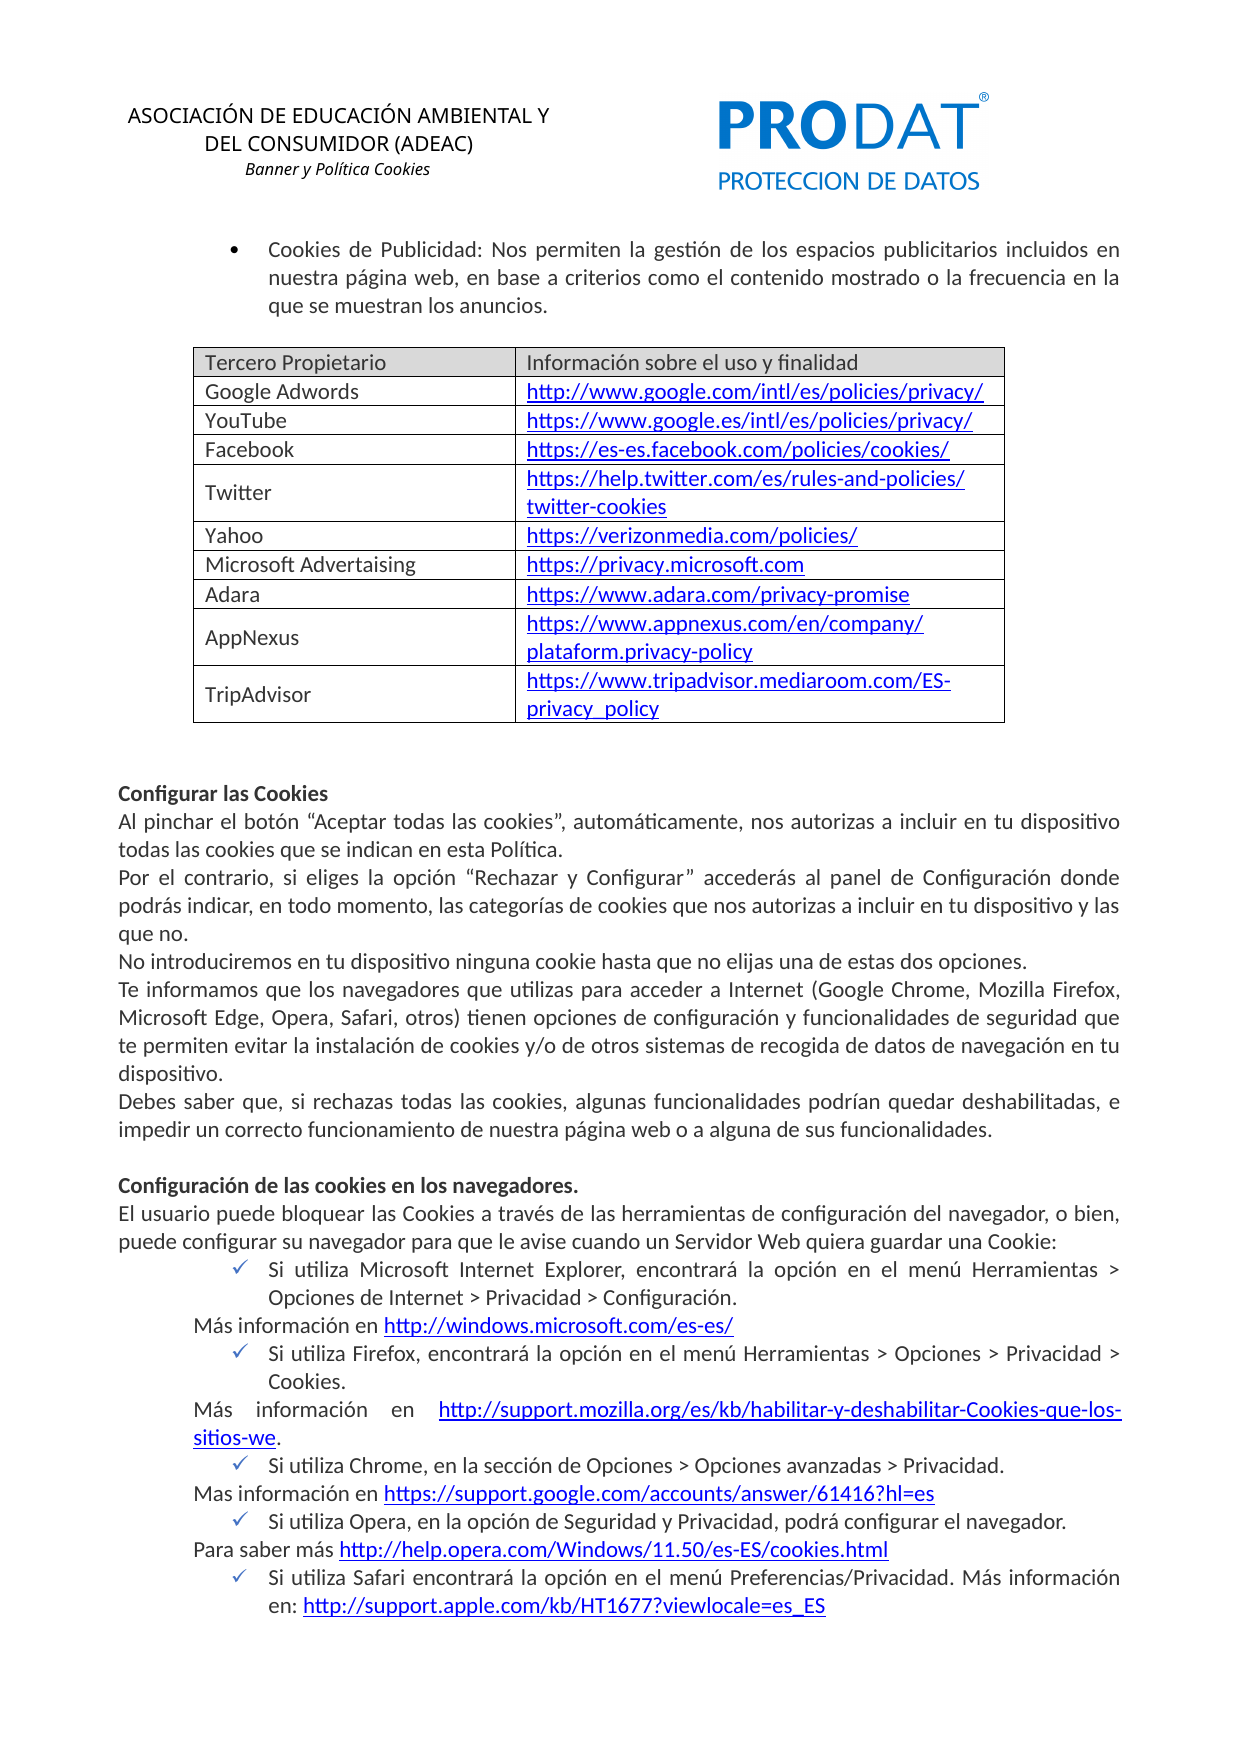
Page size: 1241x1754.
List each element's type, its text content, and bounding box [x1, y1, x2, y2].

list Mas información en https://support.google.com/accounts/answer/61416?hl=es [193, 1479, 1122, 1507]
table_cell Twitter [194, 465, 515, 521]
text El usuario puede bloquear las Cookies a través de las herramientas de configuración del navegador, o bien, puede configurar su navegador para que le avise cuando un Servidor Web quiera guardar una Cookie: [118, 1199, 1122, 1255]
table_cell Google Adwords [194, 377, 515, 405]
table_cell https://www.adara.com/privacy-promise [516, 580, 1004, 608]
text Al pinchar el botón “Aceptar todas las cookies”, automáticamente, nos autorizas a incluir en tu dispositivo todas las cookies que se indican en esta Política. [118, 807, 1122, 863]
text No introduciremos en tu dispositivo ninguna cookie hasta que no elijas una de estas dos opciones. [118, 947, 1122, 975]
list Si utiliza Firefox, encontrará la opción en el menú Herramientas > Opciones > Privacidad > Cookies. [231, 1339, 1122, 1395]
table_cell Microsoft Advertaising [194, 551, 515, 579]
list Más información en http://windows.microsoft.com/es-es/ [193, 1311, 1122, 1339]
list Para saber más http://help.opera.com/Windows/11.50/es-ES/cookies.html [193, 1536, 1122, 1563]
table_cell http://www.google.com/intl/es/policies/privacy/ [516, 377, 1004, 405]
table_cell https://verizonmedia.com/policies/ [516, 522, 1004, 549]
table_cell https://help.twitter.com/es/rules-and-policies/twitter-cookies [516, 465, 1004, 521]
list Si utiliza Microsoft Internet Explorer, encontrará la opción en el menú Herramientas > Opciones de Internet > Privacidad > Configuración. [231, 1255, 1122, 1311]
table_cell https://www.google.es/intl/es/policies/privacy/ [516, 406, 1004, 434]
table_header Información sobre el uso y finalidad [516, 348, 1004, 376]
table_cell https://www.tripadvisor.mediaroom.com/ES-privacy_policy [516, 666, 1004, 722]
text Debes saber que, si rechazas todas las cookies, algunas funcionalidades podrían quedar deshabilitadas, e impedir un correcto funcionamiento de nuestra página web o a alguna de sus funcionalidades. [118, 1087, 1122, 1143]
table_cell YouTube [194, 406, 515, 434]
text Configuración de las cookies en los navegadores. [118, 1171, 1122, 1199]
list Más información en http://support.mozilla.org/es/kb/habilitar-y-deshabilitar-Cookies-que-los-sitios-we. [193, 1395, 1122, 1451]
table_cell https://www.appnexus.com/en/company/plataform.privacy-policy [516, 609, 1004, 665]
table_cell Adara [194, 580, 515, 608]
table_header Tercero Propietario [194, 348, 515, 376]
text Por el contrario, si eliges la opción “Rechazar y Configurar” accederás al panel de Configuración donde podrás indicar, en todo momento, las categorías de cookies que nos autorizas a incluir en tu dispositivo y las que no. [118, 863, 1122, 947]
table_cell Facebook [194, 435, 515, 463]
table_cell https://privacy.microsoft.com [516, 551, 1004, 579]
table_cell AppNexus [194, 609, 515, 665]
list Cookies de Publicidad: Nos permiten la gestión de los espacios publicitarios incluidos en nuestra página web, en base a criterios como el contenido mostrado o la frecuencia en la que se muestran los anuncios. [231, 235, 1122, 319]
list Si utiliza Opera, en la opción de Seguridad y Privacidad, podrá configurar el navegador. [231, 1507, 1122, 1536]
list Si utiliza Chrome, en la sección de Opciones > Opciones avanzadas > Privacidad. [231, 1451, 1122, 1479]
list Si utiliza Safari encontrará la opción en el menú Preferencias/Privacidad. Más información en: http://support.apple.com/kb/HT1677?viewlocale=es_ES [231, 1563, 1122, 1619]
text Te informamos que los navegadores que utilizas para acceder a Internet (Google Chrome, Mozilla Firefox, Microsoft Edge, Opera, Safari, otros) tienen opciones de configuración y funcionalidades de seguridad que te permiten evitar la instalación de cookies y/o de otros sistemas de recogida de datos de navegación en tu dispositivo. [118, 975, 1122, 1087]
table_cell TripAdvisor [194, 666, 515, 722]
text Configurar las Cookies [118, 779, 1122, 807]
table_cell https://es-es.facebook.com/policies/cookies/ [516, 435, 1004, 463]
table_cell Yahoo [194, 522, 515, 549]
